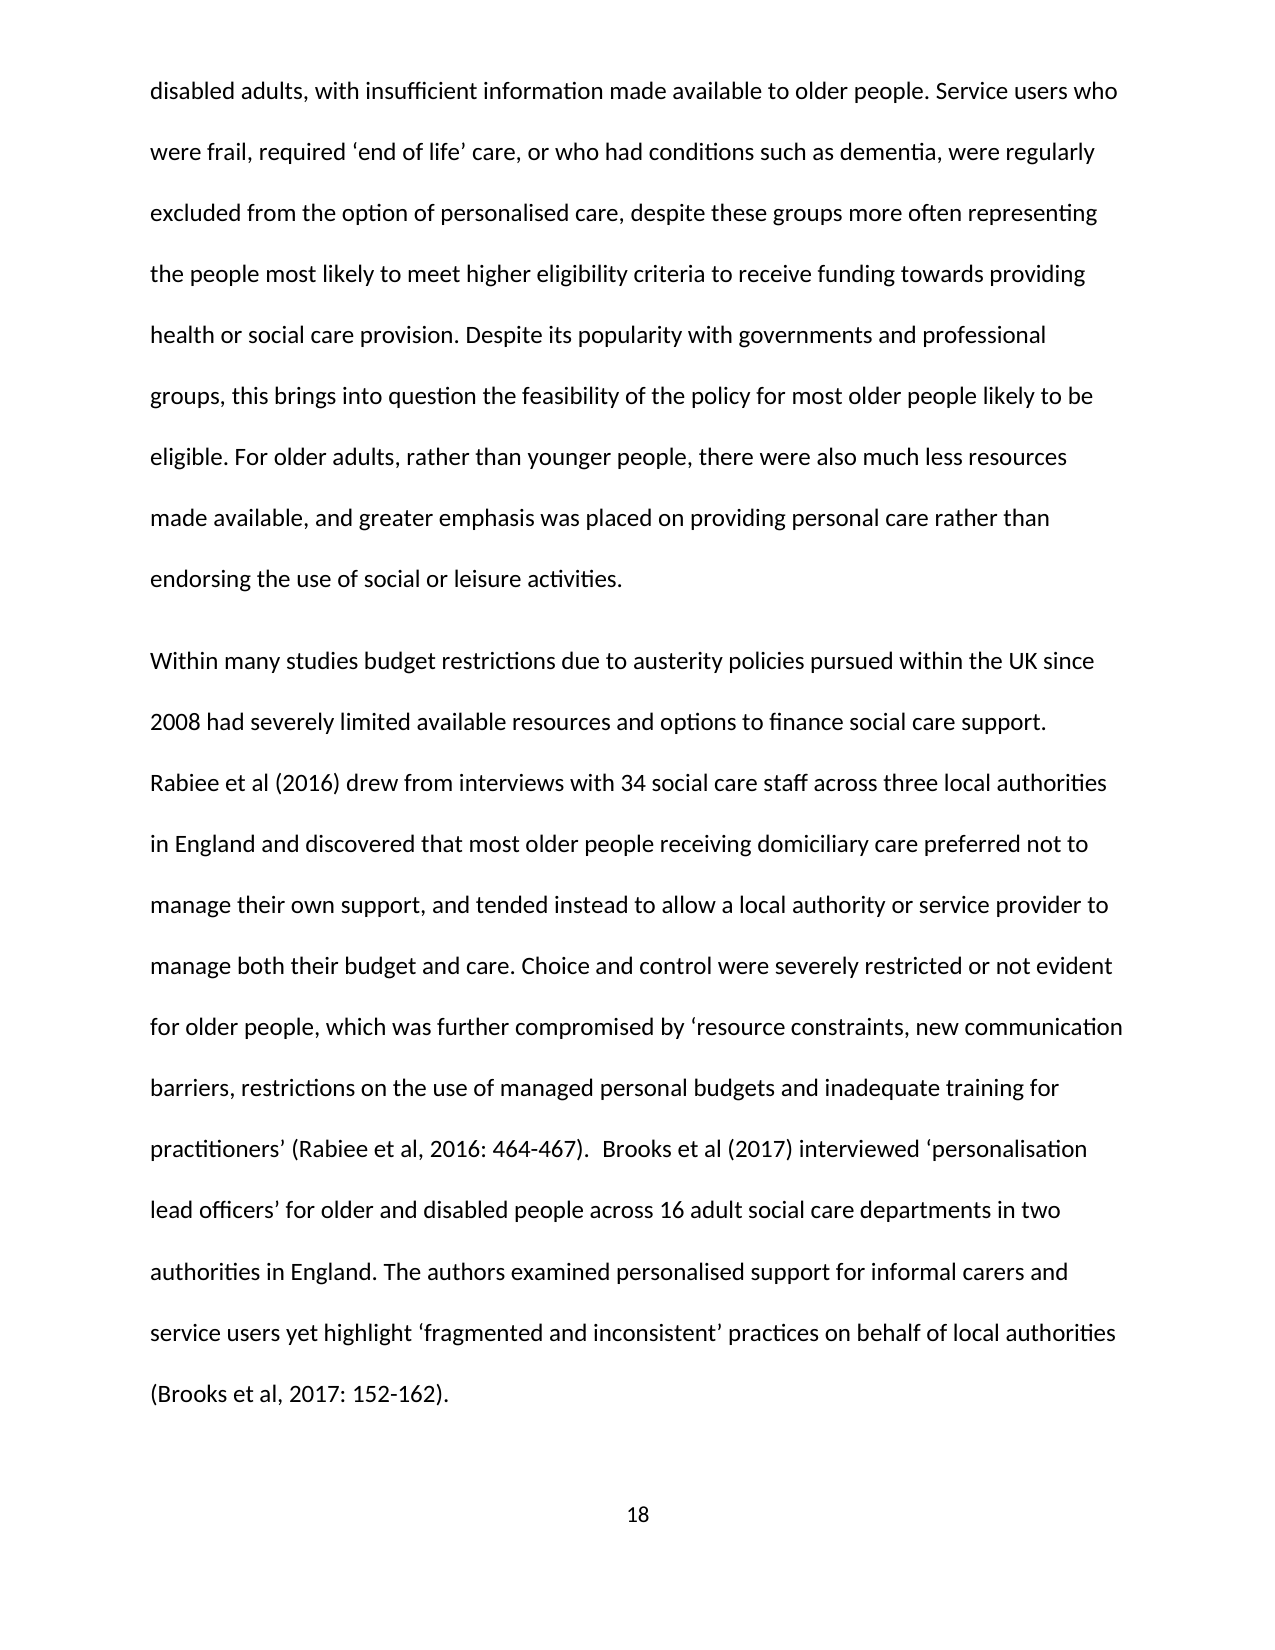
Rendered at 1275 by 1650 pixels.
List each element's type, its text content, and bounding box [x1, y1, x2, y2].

text Within many studies budget restrictions due to austerity policies pursued within the UK since 2008 had severely limited available resources and options to finance social care support. Rabiee et al (2016) drew from interviews with 34 social care staff across three local authorities in England and discovered that most older people receiving domiciliary care preferred not to manage their own support, and tended instead to allow a local authority or service provider to manage both their budget and care. Choice and control were severely restricted or not evident for older people, which was further compromised by ‘resource constraints, new communication barriers, restrictions on the use of managed personal budgets and inadequate training for practitioners’ (Rabiee et al, 2016: 464-467). Brooks et al (2017) interviewed ‘personalisation lead officers’ for older and disabled people across 16 adult social care departments in two authorities in England. The authors examined personalised support for informal carers and service users yet highlight ‘fragmented and inconsistent’ practices on behalf of local authorities (Brooks et al, 2017: 152-162). [150, 645, 1125, 1408]
text disabled adults, with insufficient information made available to older people. Service users who were frail, required ‘end of life’ care, or who had conditions such as dementia, were regularly excluded from the option of personalised care, despite these groups more often representing the people most likely to meet higher eligibility criteria to receive funding towards providing health or social care provision. Despite its popularity with governments and professional groups, this brings into question the feasibility of the policy for most older people likely to be eligible. For older adults, rather than younger people, there were also much less resources made available, and greater emphasis was placed on providing personal care rather than endorsing the use of social or leisure activities. [150, 75, 1125, 594]
